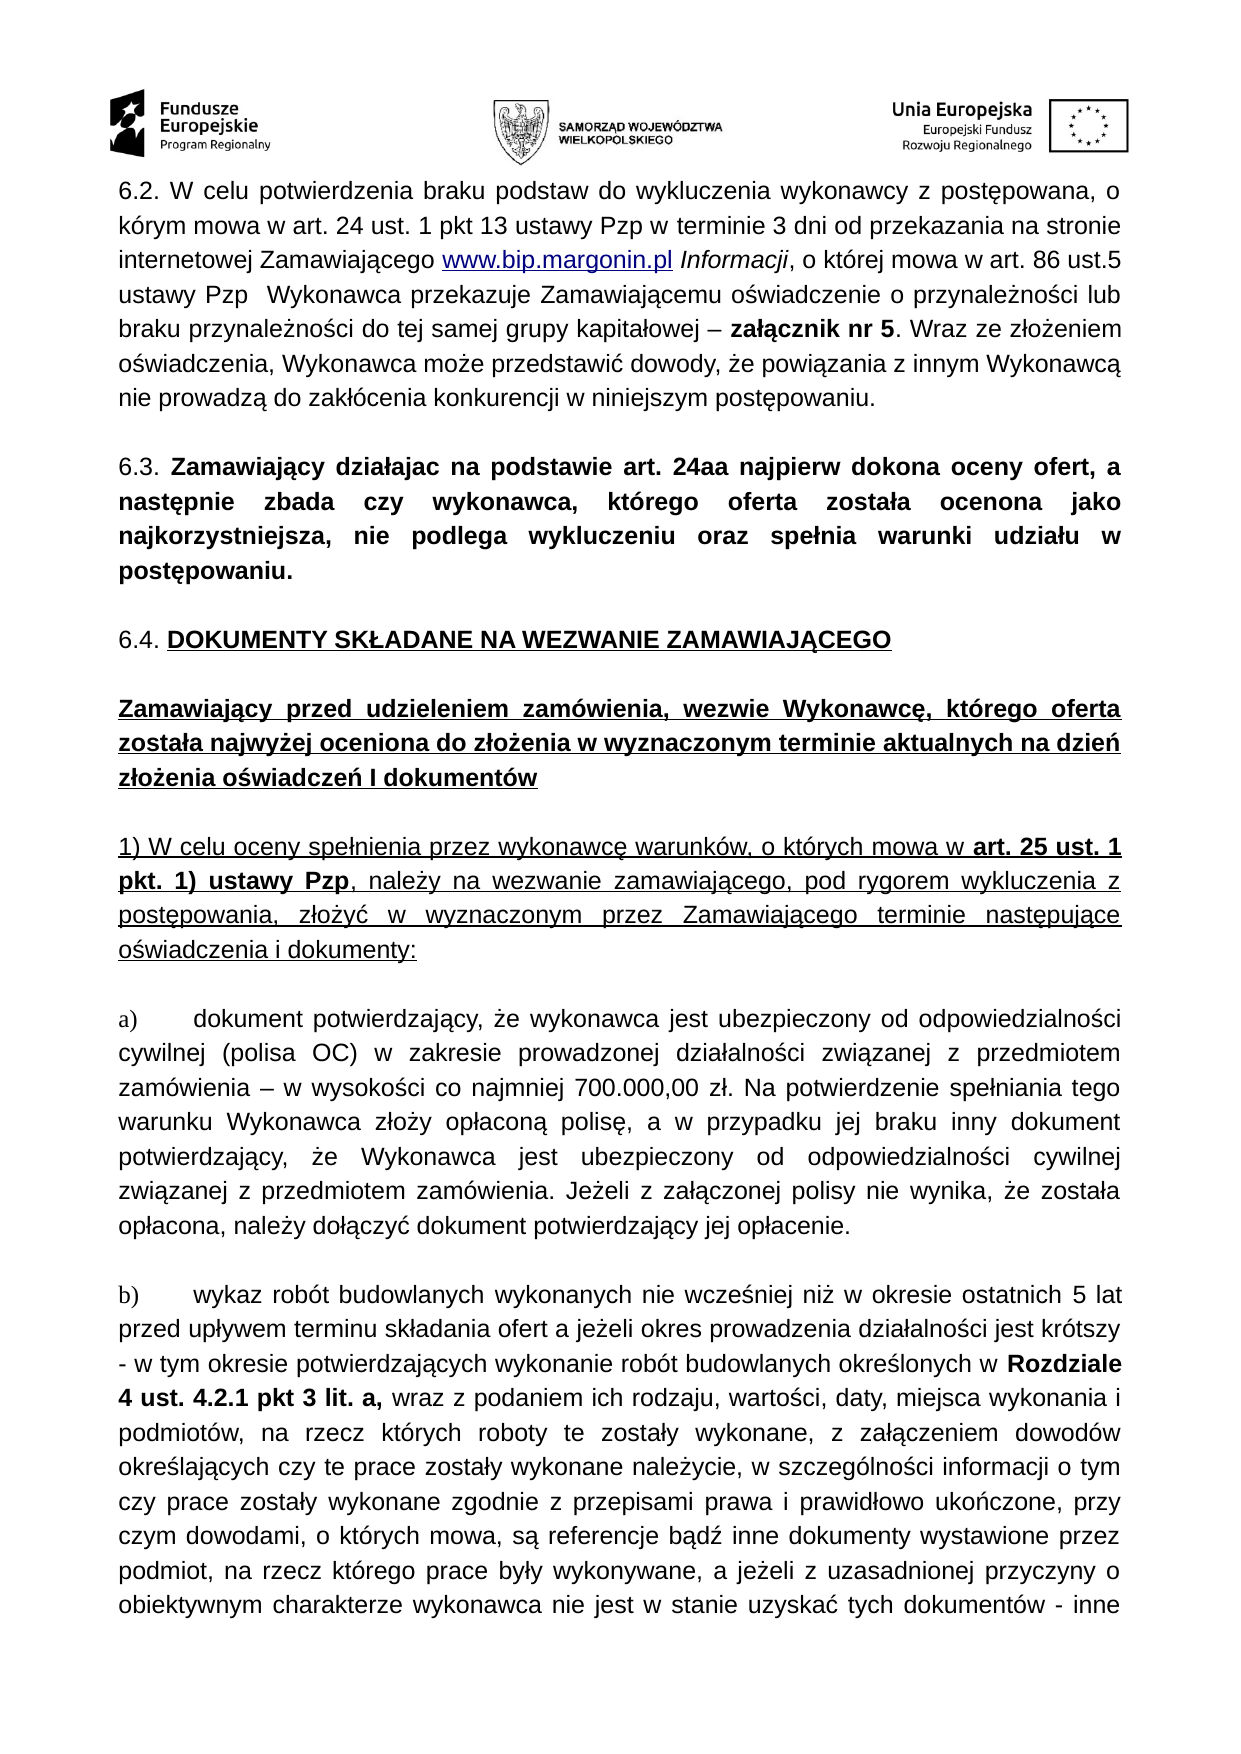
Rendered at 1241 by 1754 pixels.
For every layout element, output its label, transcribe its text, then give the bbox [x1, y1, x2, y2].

text 6.4. DOKUMENTY SKŁADANE NA WEZWANIE ZAMAWIAJĄCEGO [118, 624, 1122, 653]
text oświadczenia i dokumenty: [118, 927, 1122, 964]
text Zamawiający przed udzieleniem zamówienia, wezwie Wykonawcę, którego oferta [118, 693, 1122, 719]
text została najwyżej oceniona do złożenia w wyznaczonym terminie aktualnych na dzień złożenia oświadczeń I dokumentów [118, 720, 1122, 791]
picture [488, 86, 733, 174]
picture [875, 81, 1146, 170]
picture [93, 72, 287, 174]
text 1) W celu oceny spełnienia przez wykonawcę warunków, o których mowa w art. 25 ust. 1 [118, 831, 1122, 856]
list dokument potwierdzający, że wykonawca jest ubezpieczony od odpowiedzialności cywilnej (polisa OC) w zakresie prowadzonej działalności związanej z przedmiotem zamówienia – w wysokości co najmniej 700.000,00 zł. Na potwierdzenie spełniania tego warunku Wykonawca złoży opłaconą polisę, a w przypadku jej braku inny dokument potwierdzający, że Wykonawca jest ubezpieczony od odpowiedzialności cywilnej związanej z przedmiotem zamówienia. Jeżeli z załączonej polisy nie wynika, że została opłacona, należy dołączyć dokument potwierdzający jej opłacenie. [118, 1004, 1122, 1239]
list wykaz robót budowlanych wykonanych nie wcześniej niż w okresie ostatnich 5 lat przed upływem terminu składania ofert a jeżeli okres prowadzenia działalności jest krótszy - w tym okresie potwierdzających wykonanie robót budowlanych określonych w Rozdziale 4 ust. 4.2.1 pkt 3 lit. a, wraz z podaniem ich rodzaju, wartości, daty, miejsca wykonania i podmiotów, na rzecz których roboty te zostały wykonane, z załączeniem dowodów określających czy te prace zostały wykonane należycie, w szczególności informacji o tym czy prace zostały wykonane zgodnie z przepisami prawa i prawidłowo ukończone, przy czym dowodami, o których mowa, są referencje bądź inne dokumenty wystawione przez podmiot, na rzecz którego prace były wykonywane, a jeżeli z uzasadnionej przyczyny o obiektywnym charakterze wykonawca nie jest w stanie uzyskać tych dokumentów - inne [118, 1280, 1122, 1619]
text pkt. 1) ustawy Pzp, należy na wezwanie zamawiającego, pod rygorem wykluczenia z postępowania, złożyć w wyznaczonym przez Zamawiającego terminie następujące [118, 858, 1122, 925]
text 6.3. Zamawiający działajac na podstawie art. 24aa najpierw dokona oceny ofert, a następnie zbada czy wykonawca, którego oferta została ocenona jako najkorzystniejsza, nie podlega wykluczeniu oraz spełnia warunki udziału w postępowaniu. [118, 452, 1122, 584]
text 6.2. W celu potwierdzenia braku podstaw do wykluczenia wykonawcy z postępowana, o kórym mowa w art. 24 ust. 1 pkt 13 ustawy Pzp w terminie 3 dni od przekazania na stronie internetowej Zamawiającego www.bip.margonin.pl Informacji, o której mowa w art. 86 ust.5 ustawy Pzp Wykonawca przekazuje Zamawiającemu oświadczenie o przynależności lub braku przynależności do tej samej grupy kapitałowej – załącznik nr 5. Wraz ze złożeniem oświadczenia, Wykonawca może przedstawić dowody, że powiązania z innym Wykonawcą nie prowadzą do zakłócenia konkurencji w niniejszym postępowaniu. [118, 176, 1122, 412]
